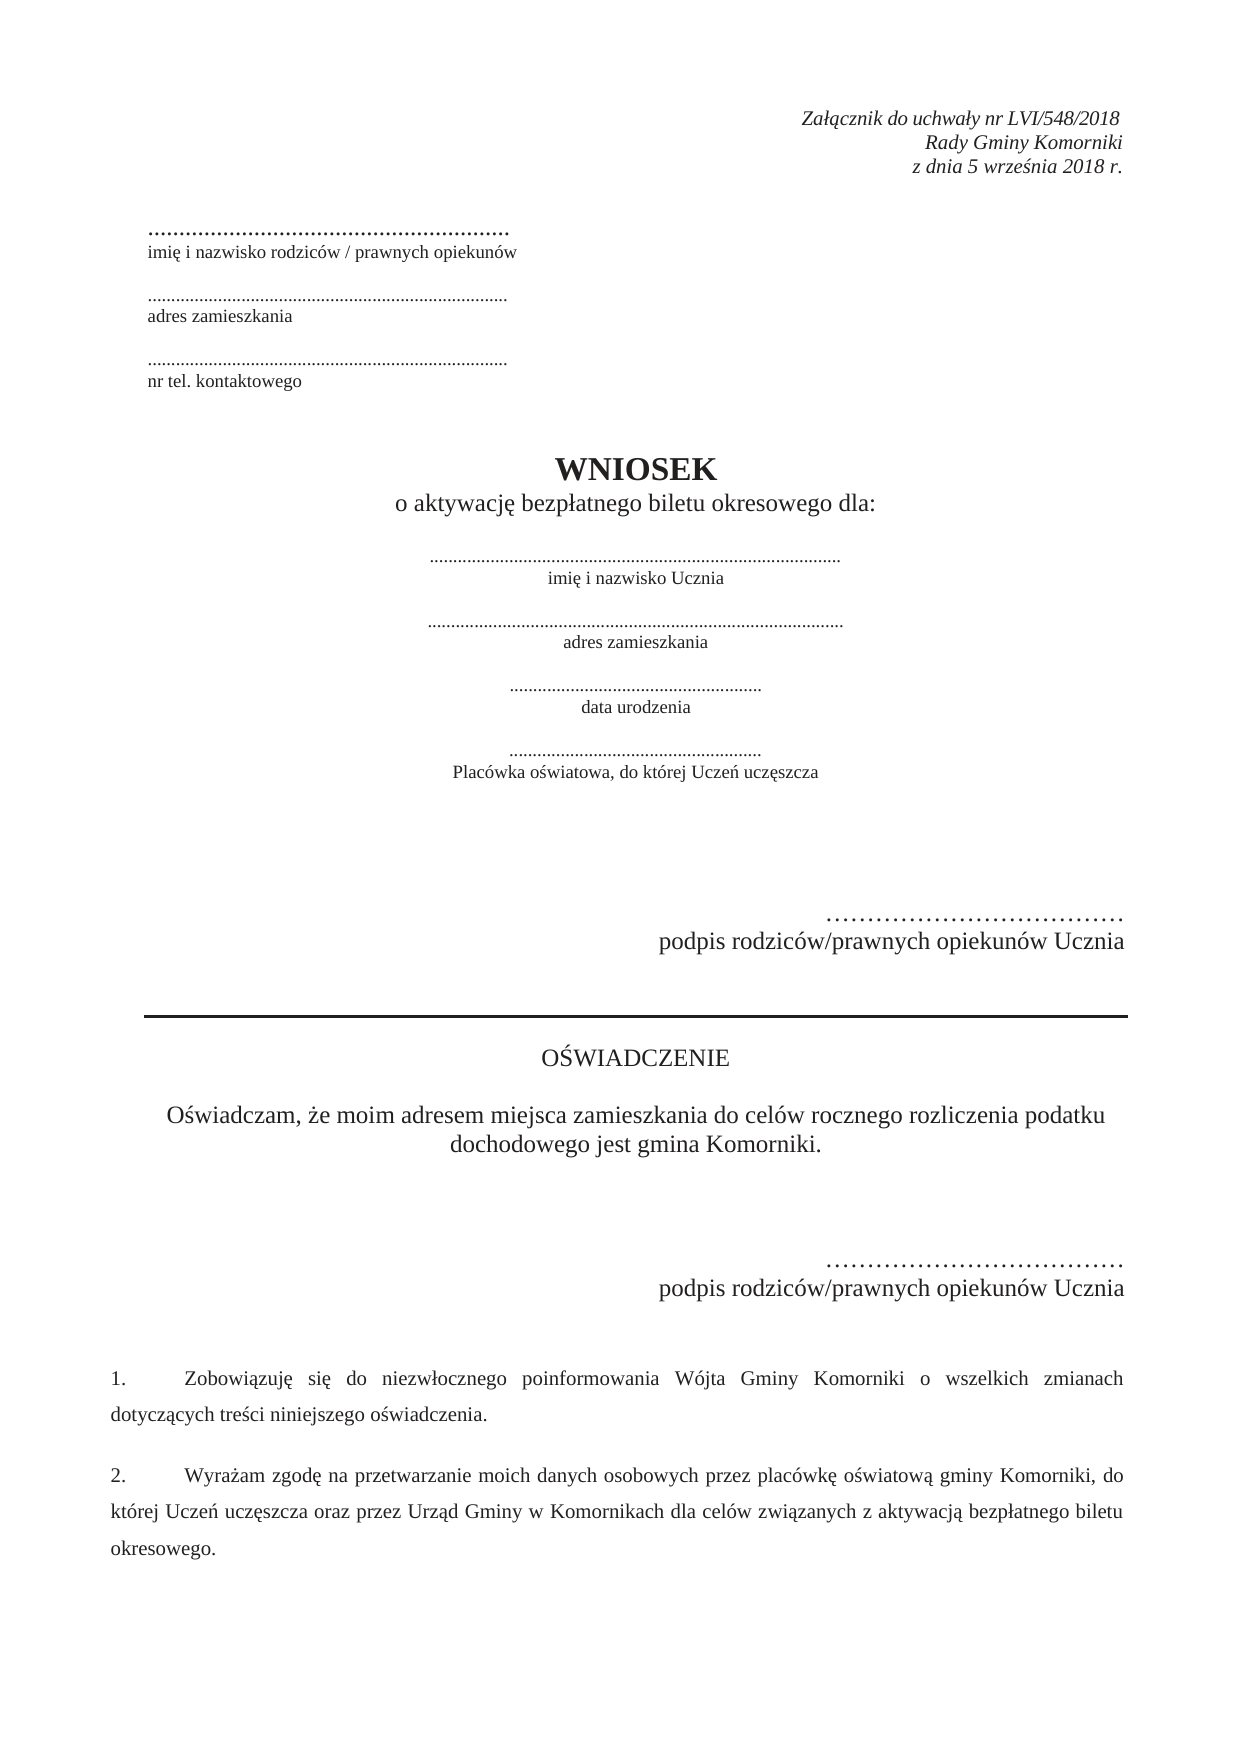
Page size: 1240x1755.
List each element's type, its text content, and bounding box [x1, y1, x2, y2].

text OŚWIADCZENIE [164, 1043, 1107, 1072]
text ........................................................................................ [163, 545, 1107, 567]
text adres zamieszkania [147, 305, 1139, 327]
text ............................................................................. [147, 349, 1139, 370]
text Oświadczam, że moim adresem miejsca zamieszkania do celów rocznego rozliczenia podatku dochodowego jest gmina Komorniki. [164, 1101, 1107, 1158]
list Zobowiązuję się do niezwłocznego poinformowania Wójta Gminy Komorniki o wszelkich zmianach dotyczących treści niniejszego oświadczenia. [110, 1366, 1124, 1426]
text ...................................................... [164, 674, 1108, 696]
text .......................................................... [147, 212, 1139, 241]
text ......................................................................................... [164, 610, 1107, 631]
text imię i nazwisko Ucznia [164, 567, 1107, 588]
text data urodzenia [164, 696, 1108, 718]
text z dnia 5 września 2018 r. [110, 154, 1125, 178]
text ...................................................... [163, 739, 1107, 761]
list Wyrażam zgodę na przetwarzanie moich danych osobowych przez placówkę oświatową gminy Komorniki, do której Uczeń uczęszcza oraz przez Urząd Gminy w Komornikach dla celów związanych z aktywacją bezpłatnego biletu okresowego. [110, 1463, 1125, 1559]
text adres zamieszkania [164, 631, 1107, 653]
text ……………………………… podpis rodziców/prawnych opiekunów Ucznia [659, 898, 1127, 955]
text ……………………………… podpis rodziców/prawnych opiekunów Ucznia [659, 1244, 1127, 1302]
text o aktywację bezpłatnego biletu okresowego dla: [163, 488, 1107, 516]
text WNIOSEK [164, 449, 1107, 488]
text nr tel. kontaktowego [147, 370, 1139, 392]
text imię i nazwisko rodziców / prawnych opiekunów [147, 241, 1139, 262]
text Rady Gminy Komorniki [857, 130, 1125, 154]
text Załącznik do uchwały nr LVI/548/2018 [700, 106, 1125, 130]
text ............................................................................. [147, 284, 1139, 305]
text Placówka oświatowa, do której Uczeń uczęszcza [164, 761, 1107, 782]
